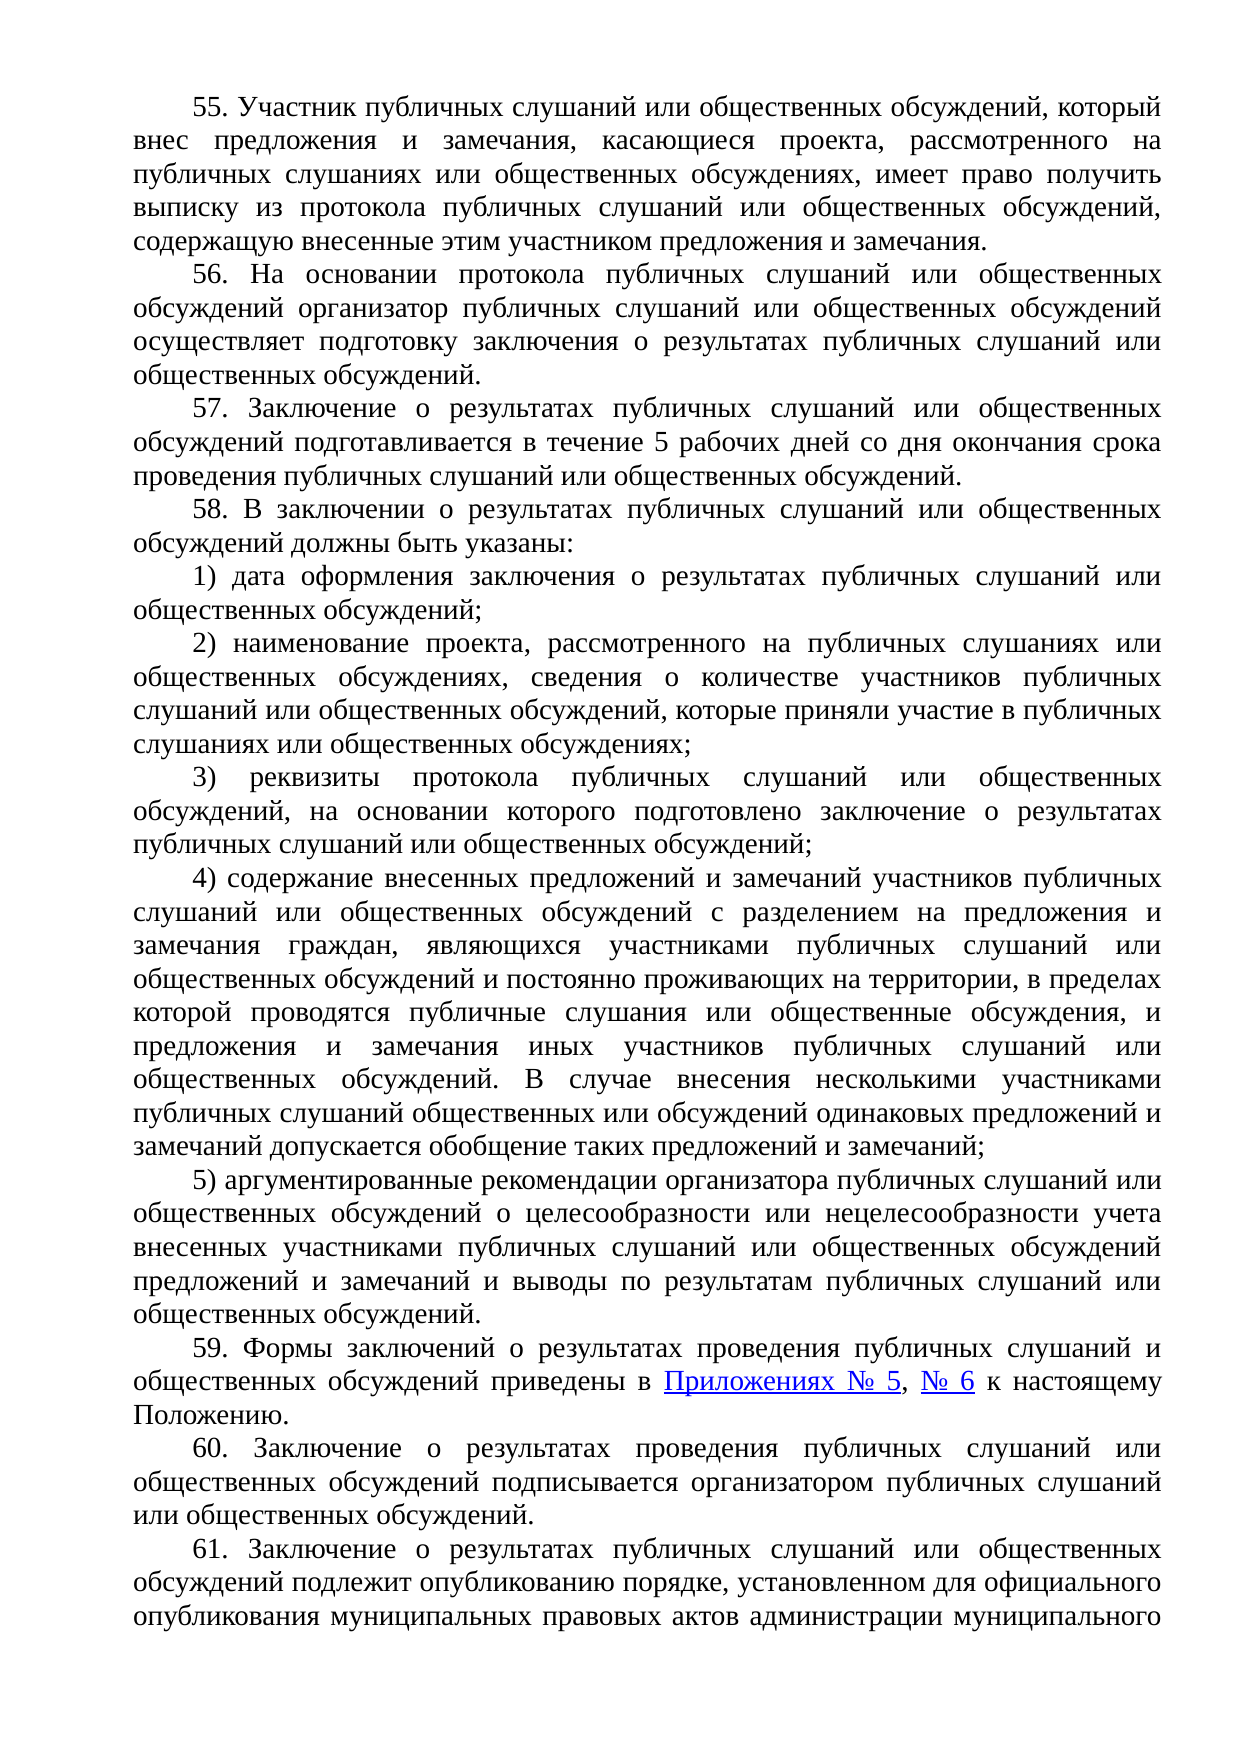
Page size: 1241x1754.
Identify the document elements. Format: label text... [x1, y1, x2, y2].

text 59. Формы заключений о результатах проведения публичных слушаний и общественных обсуждений приведены в Приложениях № 5, № 6 к настоящему Положению. [133, 1330, 1162, 1430]
text 60. Заключение о результатах проведения публичных слушаний или общественных обсуждений подписывается организатором публичных слушаний или общественных обсуждений. [133, 1430, 1162, 1531]
text 4) содержание внесенных предложений и замечаний участников публичных слушаний или общественных обсуждений с разделением на предложения и замечания граждан, являющихся участниками публичных слушаний или общественных обсуждений и постоянно проживающих на территории, в пределах которой проводятся публичные слушания или общественные обсуждения, и предложения и замечания иных участников публичных слушаний или общественных обсуждений. В случае внесения несколькими участниками публичных слушаний общественных или обсуждений одинаковых предложений и замечаний допускается обобщение таких предложений и замечаний; [133, 860, 1162, 1162]
text 55. Участник публичных слушаний или общественных обсуждений, который внес предложения и замечания, касающиеся проекта, рассмотренного на публичных слушаниях или общественных обсуждениях, имеет право получить выписку из протокола публичных слушаний или общественных обсуждений, содержащую внесенные этим участником предложения и замечания. [133, 89, 1162, 256]
text 5) аргументированные рекомендации организатора публичных слушаний или общественных обсуждений о целесообразности или нецелесообразности учета внесенных участниками публичных слушаний или общественных обсуждений предложений и замечаний и выводы по результатам публичных слушаний или общественных обсуждений. [133, 1162, 1162, 1330]
text 1) дата оформления заключения о результатах публичных слушаний или общественных обсуждений; [133, 558, 1162, 625]
text 2) наименование проекта, рассмотренного на публичных слушаниях или общественных обсуждениях, сведения о количестве участников публичных слушаний или общественных обсуждений, которые приняли участие в публичных слушаниях или общественных обсуждениях; [133, 625, 1162, 759]
text 61. Заключение о результатах публичных слушаний или общественных обсуждений подлежит опубликованию порядке, установленном для официального опубликования муниципальных правовых актов администрации муниципального [133, 1531, 1162, 1632]
text 57. Заключение о результатах публичных слушаний или общественных обсуждений подготавливается в течение 5 рабочих дней со дня окончания срока проведения публичных слушаний или общественных обсуждений. [133, 391, 1162, 491]
text 3) реквизиты протокола публичных слушаний или общественных обсуждений, на основании которого подготовлено заключение о результатах публичных слушаний или общественных обсуждений; [133, 759, 1162, 860]
text 56. На основании протокола публичных слушаний или общественных обсуждений организатор публичных слушаний или общественных обсуждений осуществляет подготовку заключения о результатах публичных слушаний или общественных обсуждений. [133, 256, 1162, 391]
text 58. В заключении о результатах публичных слушаний или общественных обсуждений должны быть указаны: [133, 491, 1162, 558]
